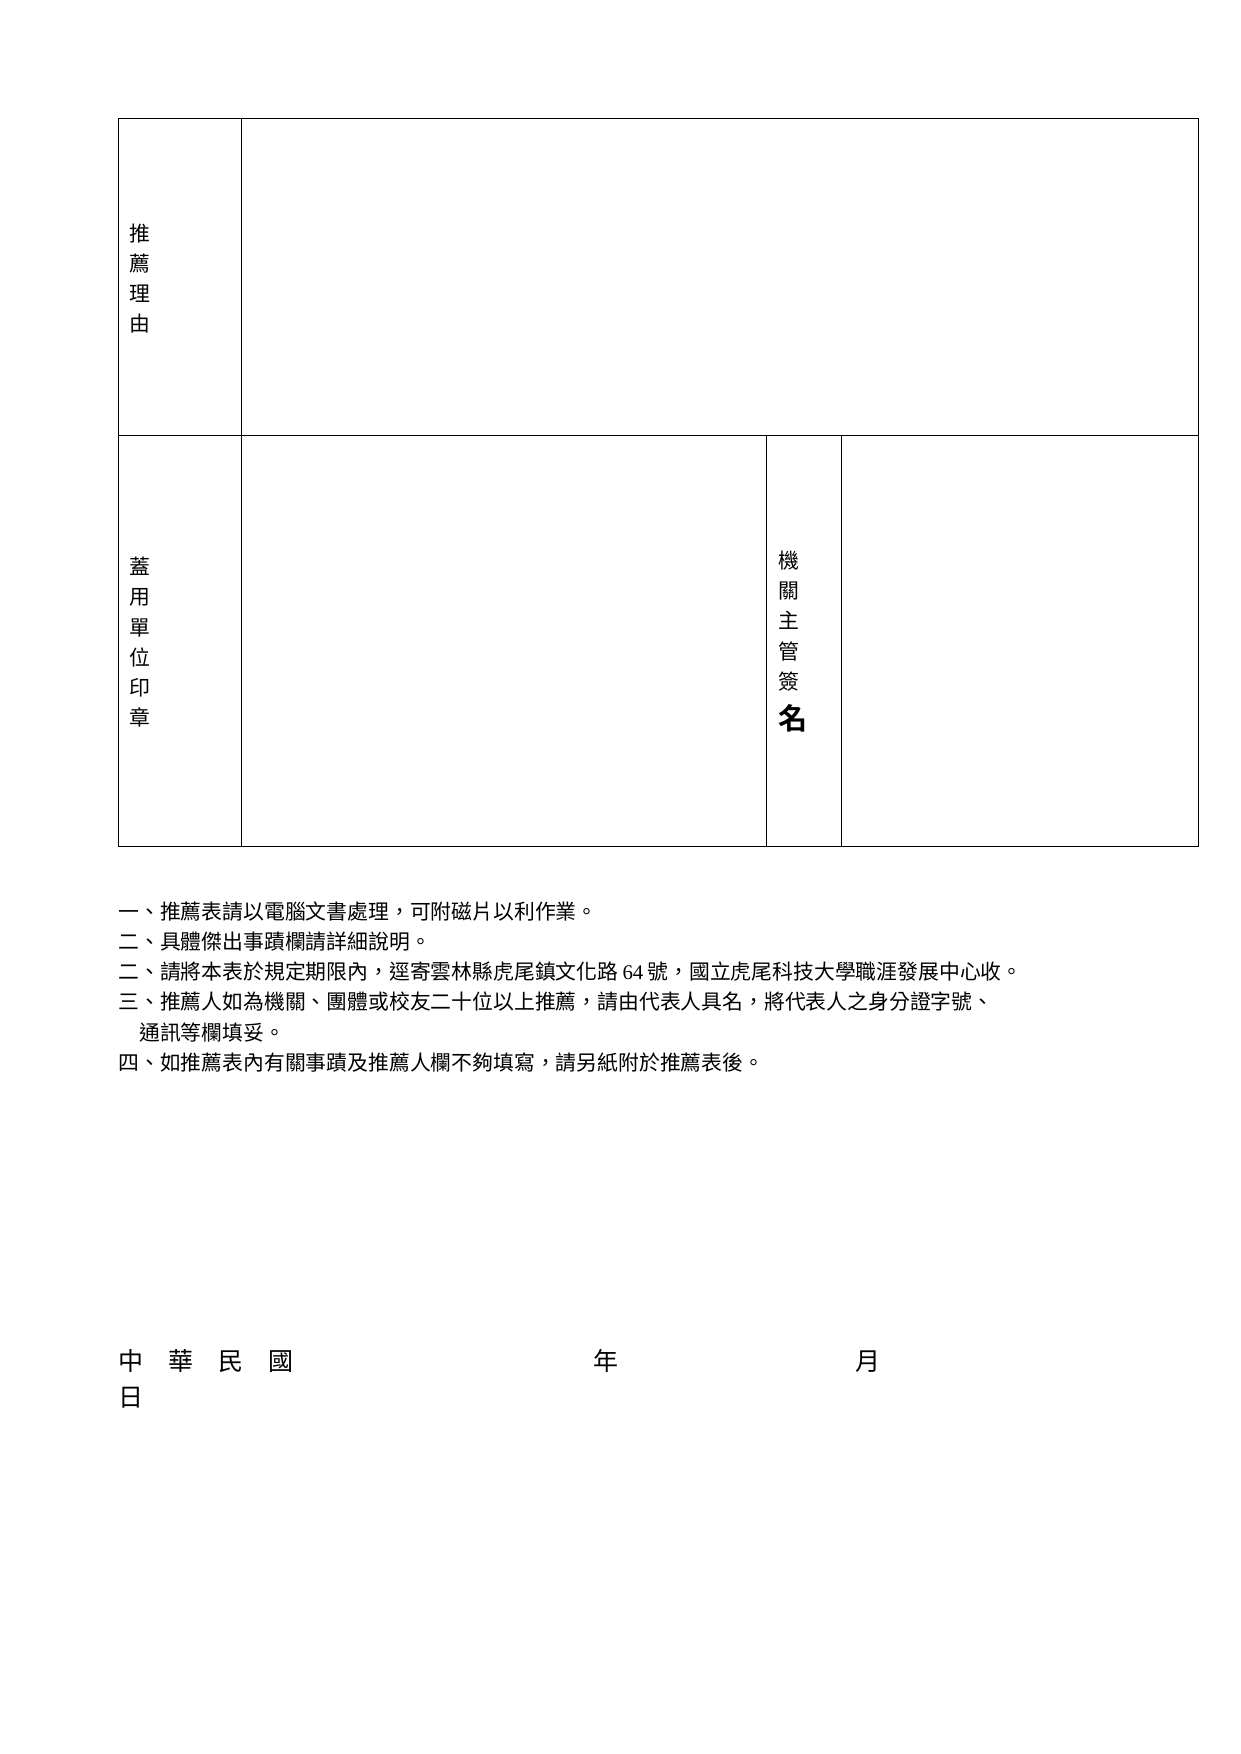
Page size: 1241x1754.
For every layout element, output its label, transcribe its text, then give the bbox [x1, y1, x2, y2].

table_cell 機 關 主 管 簽 名 [767, 436, 841, 846]
text 三、推薦人如為機關、團體或校友二十位以上推薦，請由代表人具名，將代表人之身分證字號、 [118, 986, 1122, 1016]
text 一、推薦表請以電腦文書處理，可附磁片以利作業。 [118, 895, 1122, 925]
text 二、具體傑出事蹟欄請詳細說明。 [118, 925, 1122, 955]
text 二、請將本表於規定期限內，逕寄雲林縣虎尾鎮文化路64號，國立虎尾科技大學職涯發展中心收。 [118, 955, 1122, 986]
table_cell [242, 436, 766, 846]
text 四、如推薦表內有關事蹟及推薦人欄不夠填寫，請另紙附於推薦表後。 [118, 1046, 1122, 1076]
table_cell 蓋 用 單 位 印 章 [119, 436, 241, 846]
table_cell 推 薦 理 由 [119, 119, 241, 435]
text 通訊等欄填妥。 [118, 1016, 1122, 1046]
text 中 華 民 國 年 月 日 [118, 1341, 1122, 1413]
table_cell [842, 436, 1198, 846]
table_cell [242, 119, 1198, 435]
